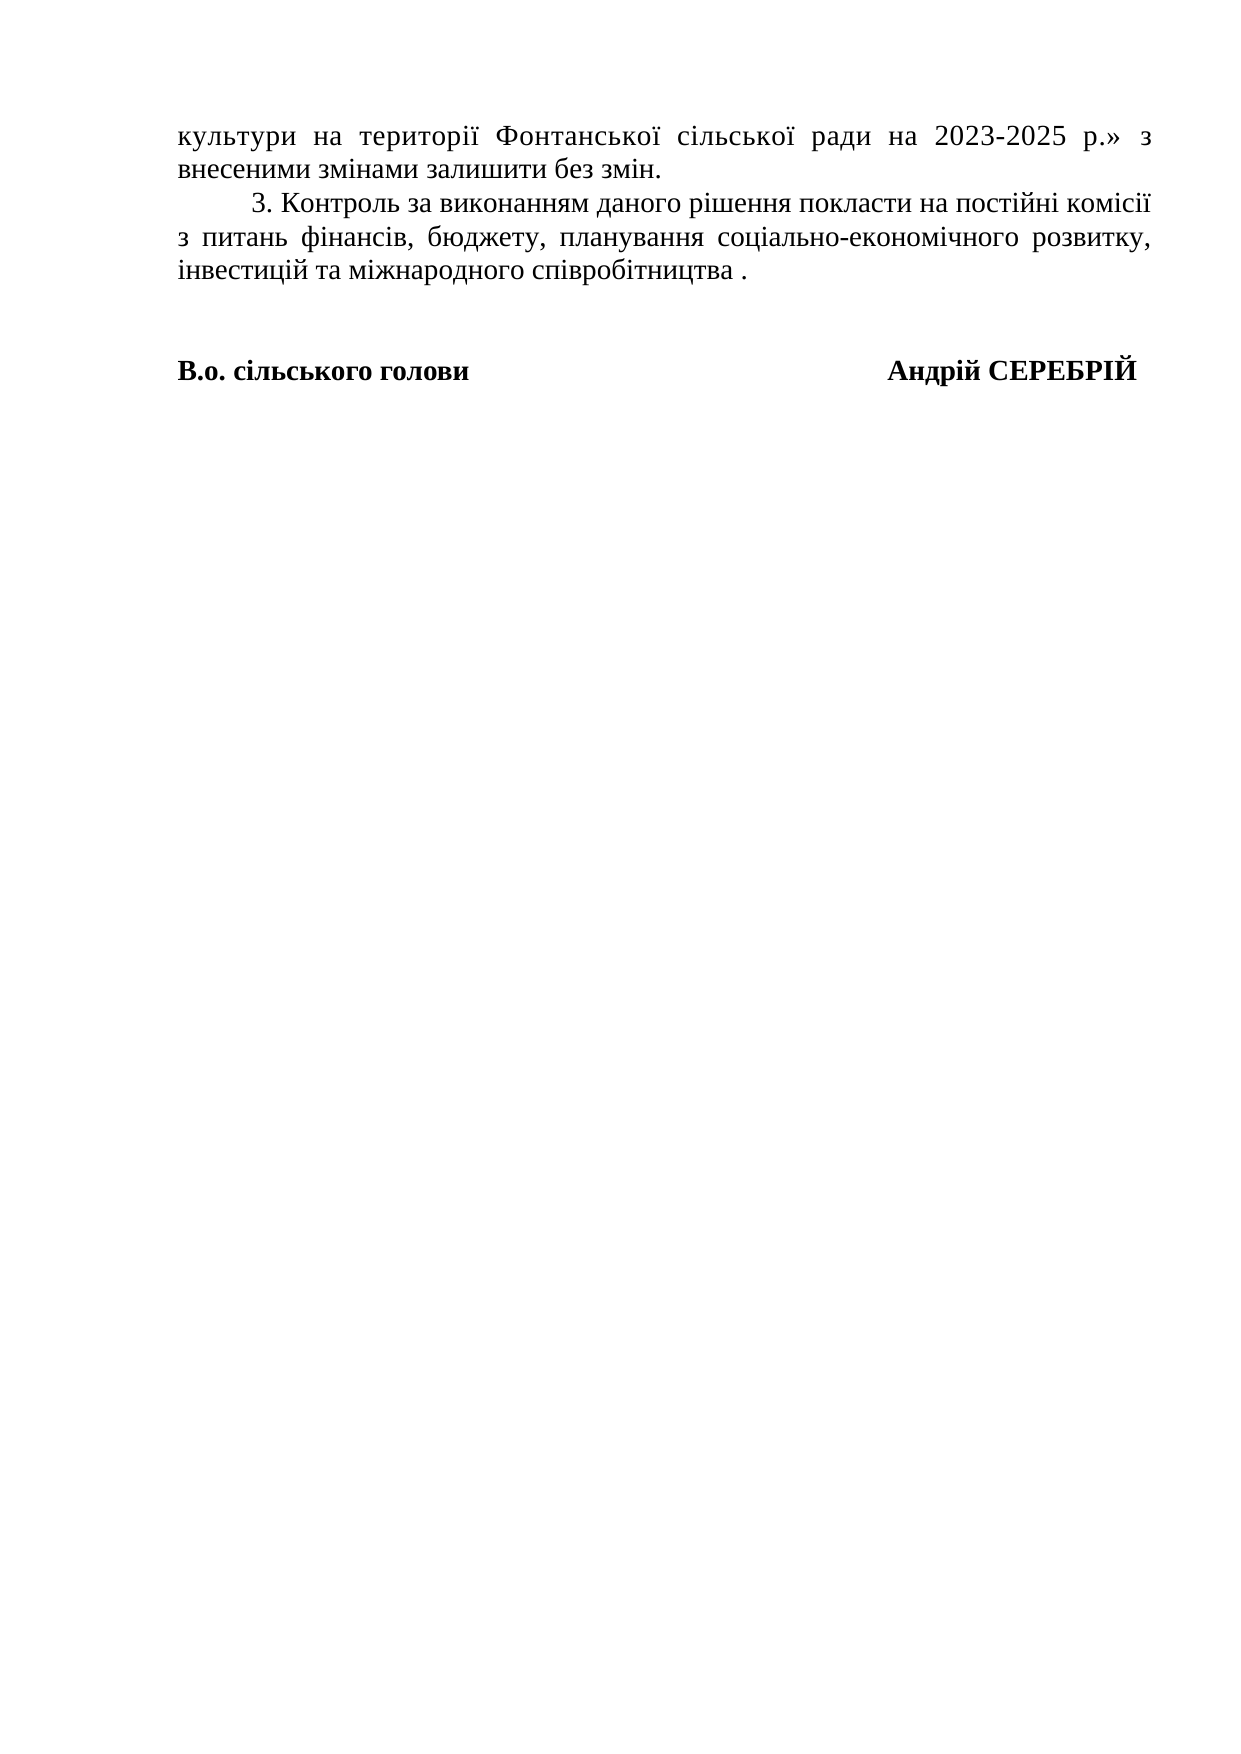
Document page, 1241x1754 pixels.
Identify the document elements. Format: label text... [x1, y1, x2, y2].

text культури на території Фонтанської сільської ради на 2023-2025 р.» з внесеними змінами залишити без змін. [177, 118, 1152, 185]
text 3. Контроль за виконанням даного рішення покласти на постійні комісії з питань фінансів, бюджету, планування соціально-економічного розвитку, інвестицій та міжнародного співробітництва . [177, 185, 1152, 286]
text В.о. сільського голови Андрій СЕРЕБРІЙ [177, 353, 1152, 386]
